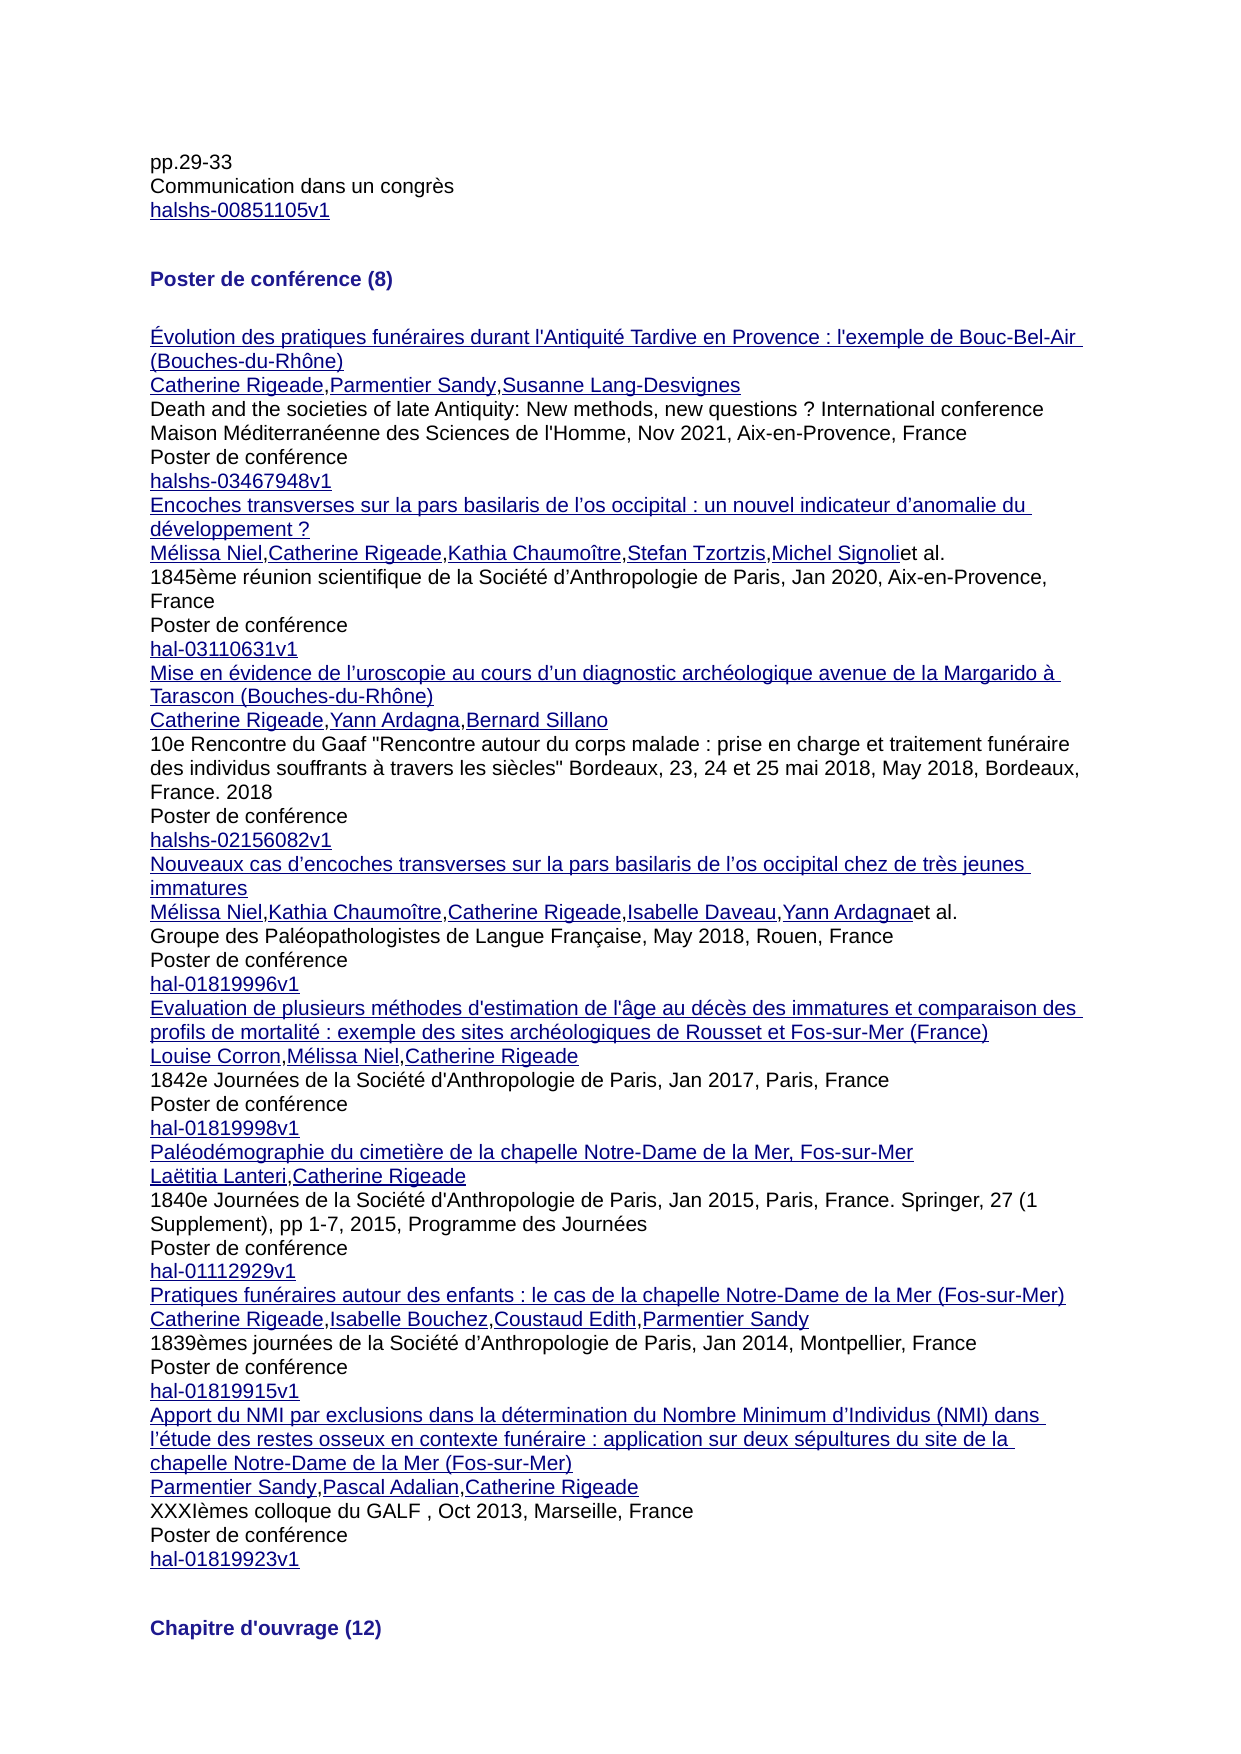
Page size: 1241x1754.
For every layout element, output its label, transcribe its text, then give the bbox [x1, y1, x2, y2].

table_cell Nouveaux cas d’encoches transverses sur la pars basilaris de l’os occipital chez de très jeunes immatures Mélissa Niel,Kathia Chaumoître,Catherine Rigeade,Isabelle Daveau,Yann Ardagnaet al. Groupe des Paléopathologistes de Langue Française, May 2018, Rouen, France Poster de conférence hal-01819996v1 [150, 852, 1090, 996]
table_cell Apport du NMI par exclusions dans la détermination du Nombre Minimum d’Individus (NMI) dans l’étude des restes osseux en contexte funéraire : application sur deux sépultures du site de la chapelle Notre-Dame de la Mer (Fos-sur-Mer) Parmentier Sandy,Pascal Adalian,Catherine Rigeade XXXIèmes colloque du GALF , Oct 2013, Marseille, France Poster de conférence hal-01819923v1 [150, 1403, 1090, 1571]
table_cell Mise en évidence de l’uroscopie au cours d’un diagnostic archéologique avenue de la Margarido à Tarascon (Bouches-du-Rhône) Catherine Rigeade,Yann Ardagna,Bernard Sillano 10e Rencontre du Gaaf "Rencontre autour du corps malade : prise en charge et traitement funéraire des individus souffrants à travers les siècles" Bordeaux, 23, 24 et 25 mai 2018, May 2018, Bordeaux, France. 2018 Poster de conférence halshs-02156082v1 [150, 660, 1090, 852]
table_cell Encoches transverses sur la pars basilaris de l’os occipital : un nouvel indicateur d’anomalie du développement ? Mélissa Niel,Catherine Rigeade,Kathia Chaumoître,Stefan Tzortzis,Michel Signoliet al. 1845ème réunion scientifique de la Société d’Anthropologie de Paris, Jan 2020, Aix-en-Provence, France Poster de conférence hal-03110631v1 [150, 493, 1090, 660]
table_cell pp.29-33 Communication dans un congrès halshs-00851105v1 [150, 150, 1090, 222]
subtitle Chapitre d'ouvrage (12) [150, 1616, 1090, 1639]
table_cell Evaluation de plusieurs méthodes d'estimation de l'âge au décès des immatures et comparaison des profils de mortalité : exemple des sites archéologiques de Rousset et Fos-sur-Mer (France) Louise Corron,Mélissa Niel,Catherine Rigeade 1842e Journées de la Société d'Anthropologie de Paris, Jan 2017, Paris, France Poster de conférence hal-01819998v1 [150, 996, 1090, 1139]
table_header Évolution des pratiques funéraires durant l'Antiquité Tardive en Provence : l'exemple de Bouc-Bel-Air (Bouches-du-Rhône) Catherine Rigeade,Parmentier Sandy,Susanne Lang-Desvignes Death and the societies of late Antiquity: New methods, new questions ? International conference Maison Méditerranéenne des Sciences de l'Homme, Nov 2021, Aix-en-Provence, France Poster de conférence halshs-03467948v1 [150, 325, 1090, 493]
table_cell Pratiques funéraires autour des enfants : le cas de la chapelle Notre-Dame de la Mer (Fos-sur-Mer) Catherine Rigeade,Isabelle Bouchez,Coustaud Edith,Parmentier Sandy 1839èmes journées de la Société d’Anthropologie de Paris, Jan 2014, Montpellier, France Poster de conférence hal-01819915v1 [150, 1283, 1090, 1403]
table_cell Paléodémographie du cimetière de la chapelle Notre-Dame de la Mer, Fos-sur-Mer Laëtitia Lanteri,Catherine Rigeade 1840e Journées de la Société d'Anthropologie de Paris, Jan 2015, Paris, France. Springer, 27 (1 Supplement), pp 1-7, 2015, Programme des Journées Poster de conférence hal-01112929v1 [150, 1140, 1090, 1283]
subtitle Poster de conférence (8) [150, 267, 1090, 291]
